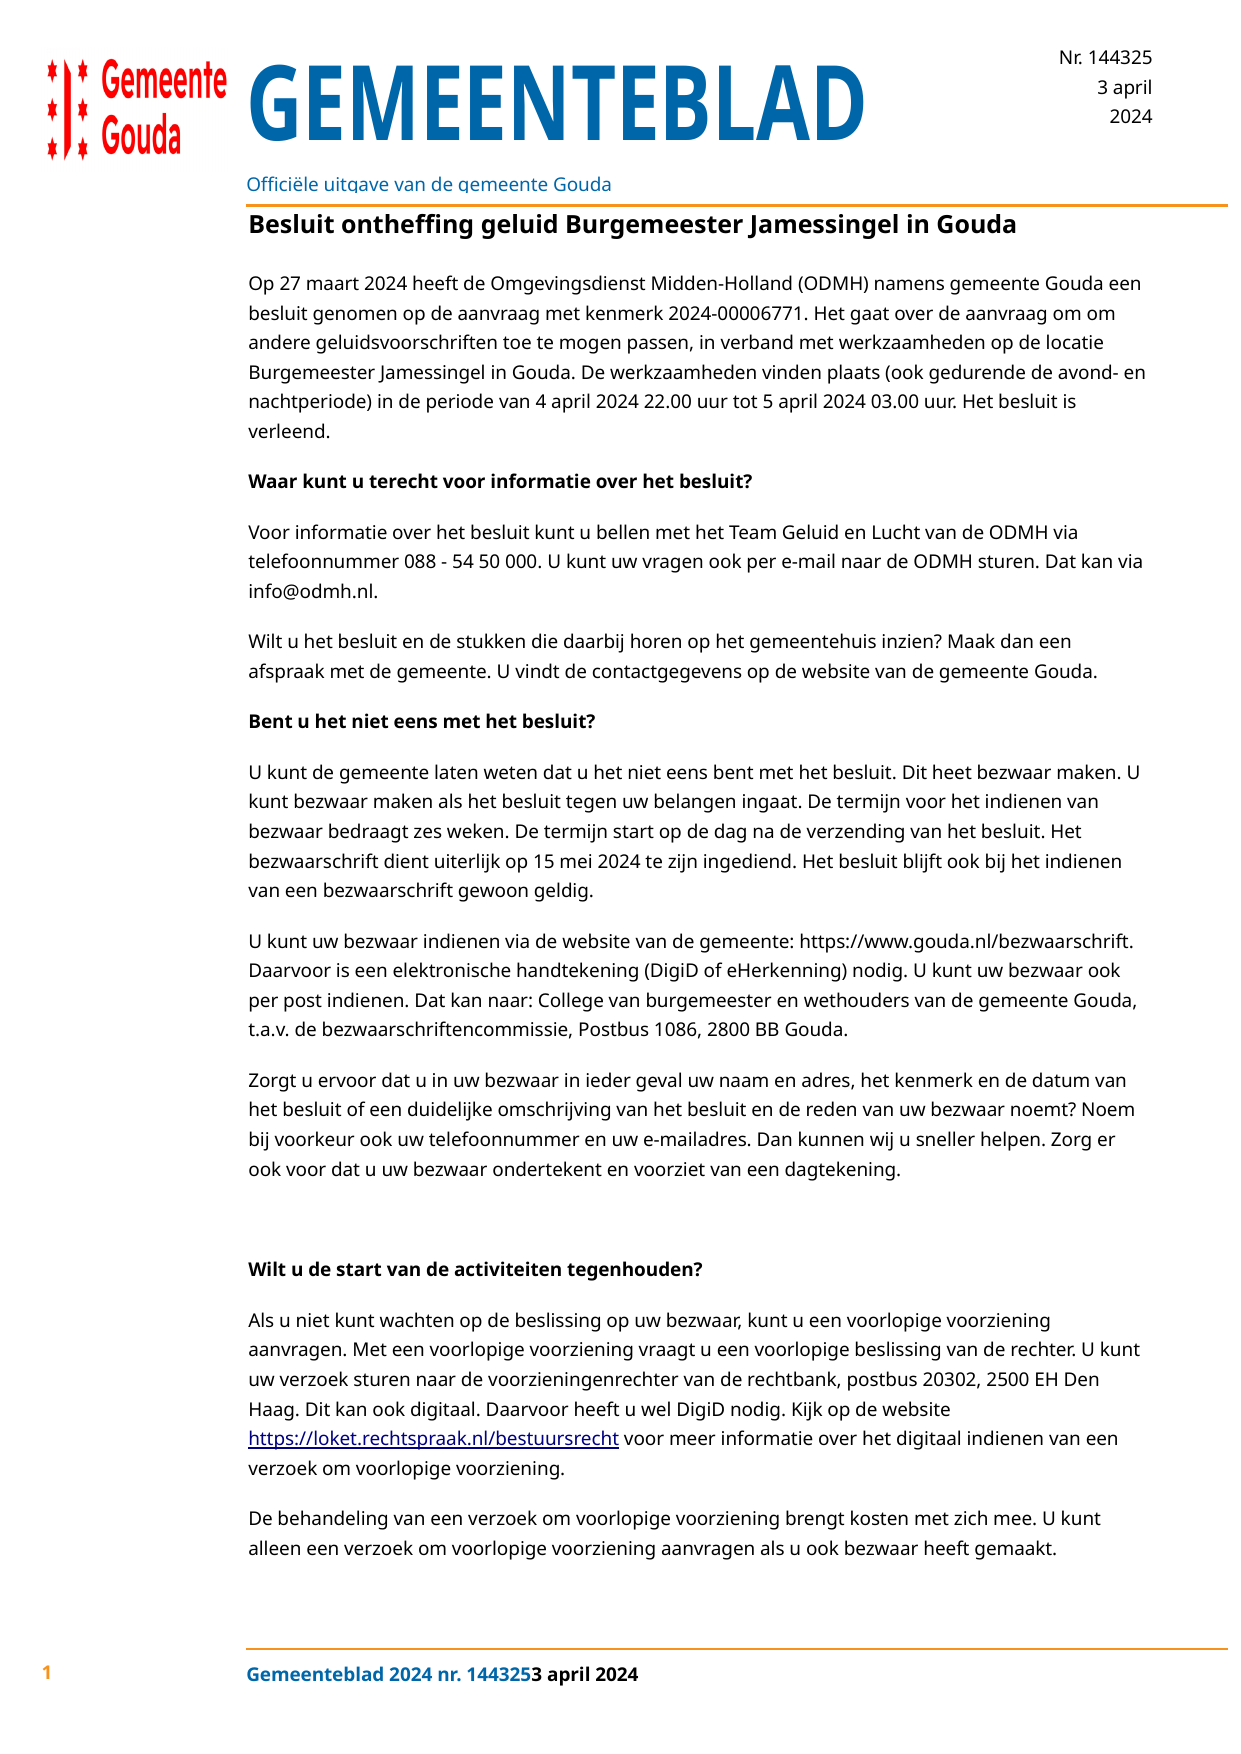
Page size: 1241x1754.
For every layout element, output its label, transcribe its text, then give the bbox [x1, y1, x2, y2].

text Besluit ontheffing geluid Burgemeester Jamessingel in Gouda [248, 207, 1152, 241]
text De behandeling van een verzoek om voorlopige voorziening brengt kosten met zich mee. U kunt alleen een verzoek om voorlopige voorziening aanvragen als u ook bezwaar heeft gemaakt. [248, 1505, 1152, 1561]
text Wilt u de start van de activiteiten tegenhouden? [248, 1257, 1152, 1282]
text Bent u het niet eens met het besluit? [248, 709, 1152, 734]
text Wilt u het besluit en de stukken die daarbij horen op het gemeentehuis inzien? Maak dan een afspraak met de gemeente. U vindt de contactgegevens op de website van de gemeente Gouda. [248, 629, 1152, 684]
text Zorgt u ervoor dat u in uw bezwaar in ieder geval uw naam en adres, het kenmerk en de datum van het besluit of een duidelijke omschrijving van het besluit en de reden van uw bezwaar noemt? Noem bij voorkeur ook uw telefoonnummer en uw e-mailadres. Dan kunnen wij u sneller helpen. Zorg er ook voor dat u uw bezwaar ondertekent en voorziet van een dagtekening. [248, 1067, 1152, 1181]
text Als u niet kunt wachten op de beslissing op uw bezwaar, kunt u een voorlopige voorziening aanvragen. Met een voorlopige voorziening vraagt u een voorlopige beslissing van de rechter. U kunt uw verzoek sturen naar de voorzieningenrechter van de rechtbank, postbus 20302, 2500 EH Den Haag. Dit kan ook digitaal. Daarvoor heeft u wel DigiD nodig. Kijk op de website https://loket.rechtspraak.nl/bestuursrecht voor meer informatie over het digitaal indienen van een verzoek om voorlopige voorziening. [248, 1307, 1152, 1481]
text U kunt de gemeente laten weten dat u het niet eens bent met het besluit. Dit heet bezwaar maken. U kunt bezwaar maken als het besluit tegen uw belangen ingaat. De termijn voor het indienen van bezwaar bedraagt zes weken. De termijn start op de dag na de verzending van het besluit. Het bezwaarschrift dient uiterlijk op 15 mei 2024 te zijn ingediend. Het besluit blijft ook bij het indienen van een bezwaarschrift gewoon geldig. [248, 759, 1152, 903]
picture [41, 47, 231, 172]
text Waar kunt u terecht voor informatie over het besluit? [248, 469, 1152, 494]
text Op 27 maart 2024 heeft de Omgevingsdienst Midden-Holland (ODMH) namens gemeente Gouda een besluit genomen op de aanvraag met kenmerk 2024-00006771. Het gaat over de aanvraag om om andere geluidsvoorschriften toe te mogen passen, in verband met werkzaamheden op de locatie Burgemeester Jamessingel in Gouda. De werkzaamheden vinden plaats (ook gedurende de avond- en nachtperiode) in de periode van 4 april 2024 22.00 uur tot 5 april 2024 03.00 uur. Het besluit is verleend. [248, 270, 1152, 444]
text Voor informatie over het besluit kunt u bellen met het Team Geluid en Lucht van de ODMH via telefoonnummer 088 - 54 50 000. U kunt uw vragen ook per e-mail naar de ODMH sturen. Dat kan via info@odmh.nl. [248, 519, 1152, 604]
text U kunt uw bezwaar indienen via de website van de gemeente: https://www.gouda.nl/bezwaarschrift. Daarvoor is een elektronische handtekening (DigiD of eHerkenning) nodig. U kunt uw bezwaar ook per post indienen. Dat kan naar: College van burgemeester en wethouders van de gemeente Gouda, t.a.v. de bezwaarschriftencommissie, Postbus 1086, 2800 BB Gouda. [248, 928, 1152, 1042]
